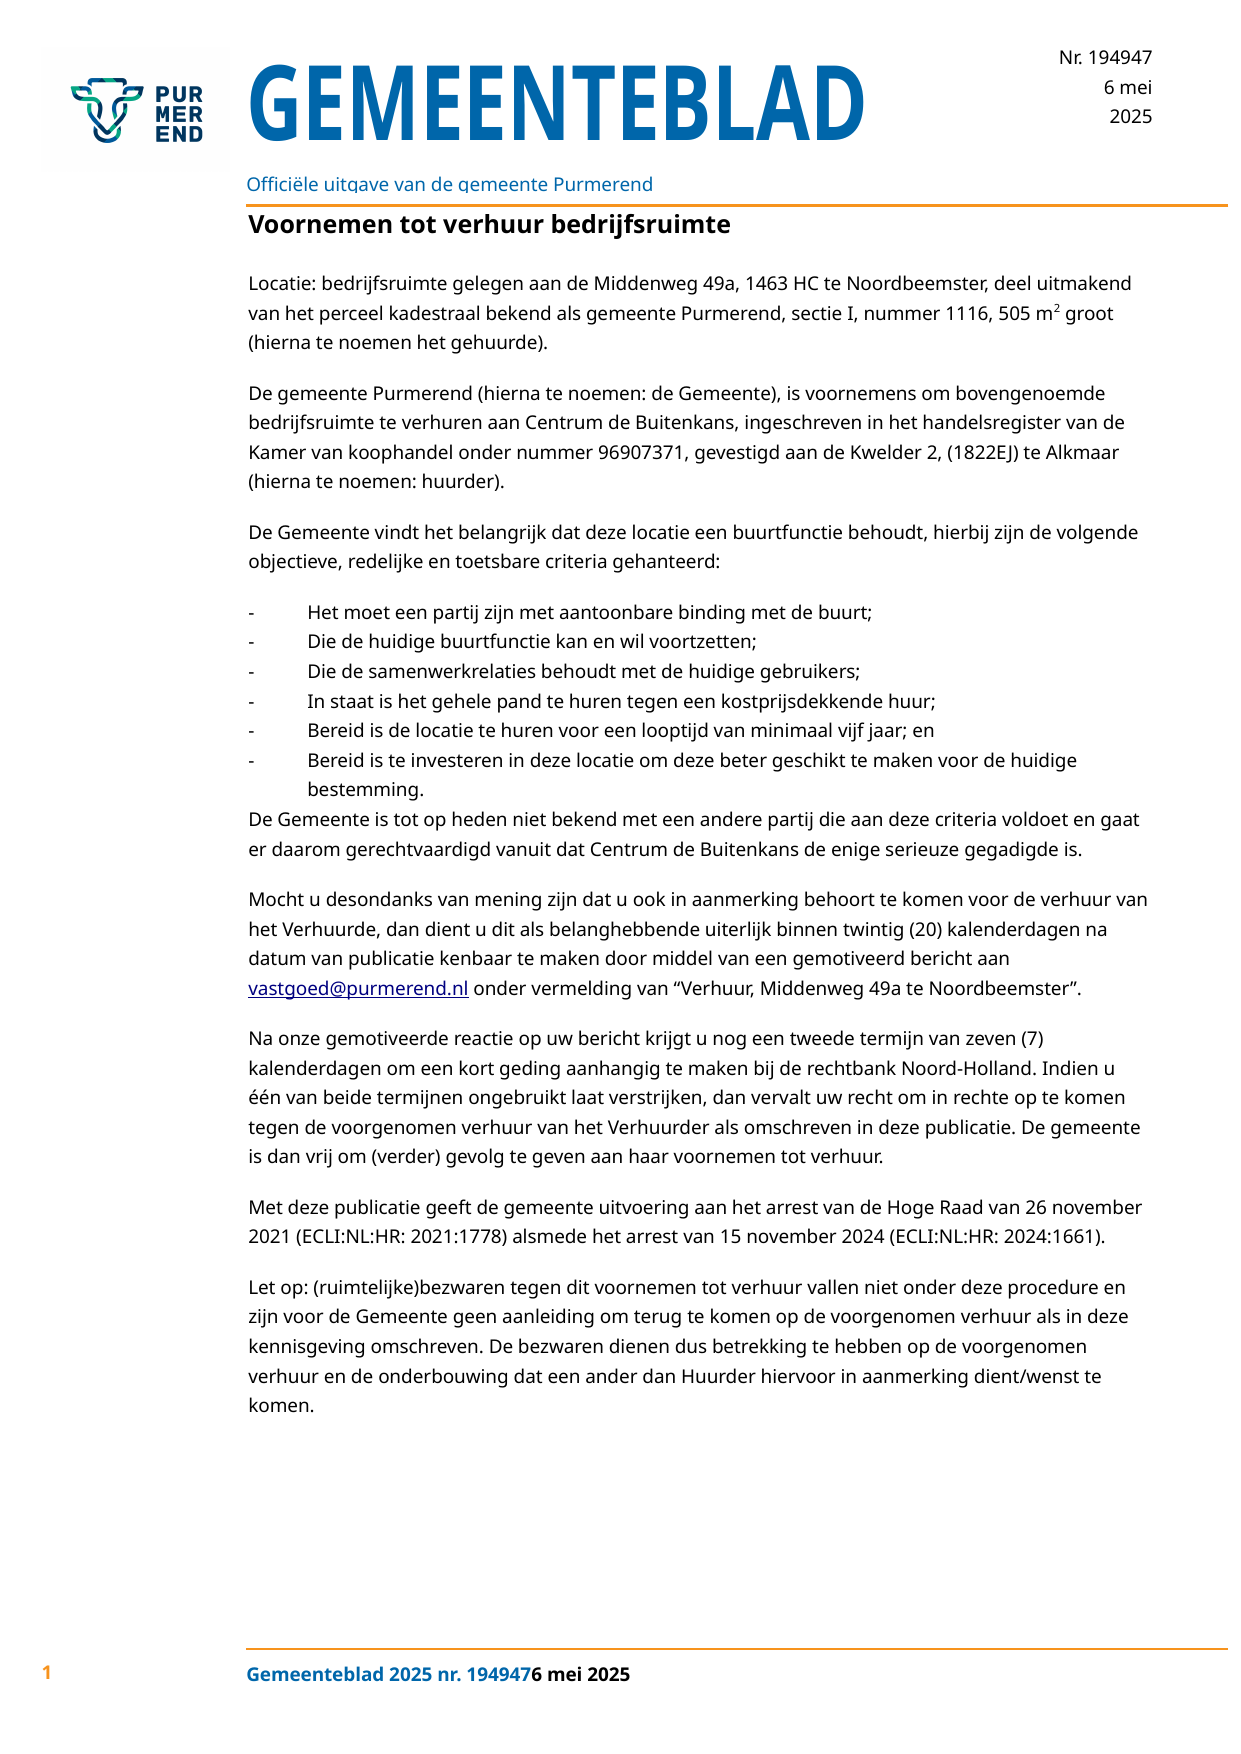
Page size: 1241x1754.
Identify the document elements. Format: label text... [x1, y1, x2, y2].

list Bereid is de locatie te huren voor een looptijd van minimaal vijf jaar; en [248, 717, 1152, 743]
list Bereid is te investeren in deze locatie om deze beter geschikt te maken voor de huidige bestemming. [248, 747, 1152, 802]
text Mocht u desondanks van mening zijn dat u ook in aanmerking behoort te komen voor de verhuur van het Verhuurde, dan dient u dit als belanghebbende uiterlijk binnen twintig (20) kalenderdagen na datum van publicatie kenbaar te maken door middel van een gemotiveerd bericht aan vastgoed@purmerend.nl onder vermelding van “Verhuur, Middenweg 49a te Noordbeemster”. [248, 886, 1152, 1001]
list In staat is het gehele pand te huren tegen een kostprijsdekkende huur; [248, 688, 1152, 713]
text Na onze gemotiveerde reactie op uw bericht krijgt u nog een tweede termijn van zeven (7) kalenderdagen om een kort geding aanhangig te maken bij de rechtbank Noord-Holland. Indien u één van beide termijnen ongebruikt laat verstrijken, dan vervalt uw recht om in rechte op te komen tegen de voorgenomen verhuur van het Verhuurder als omschreven in deze publicatie. De gemeente is dan vrij om (verder) gevolg te geven aan haar voornemen tot verhuur. [248, 1025, 1152, 1169]
list Die de huidige buurtfunctie kan en wil voortzetten; [248, 629, 1152, 654]
text Voornemen tot verhuur bedrijfsruimte [248, 207, 1152, 241]
text Locatie: bedrijfsruimte gelegen aan de Middenweg 49a, 1463 HC te Noordbeemster, deel uitmakend van het perceel kadestraal bekend als gemeente Purmerend, sectie I, nummer 1116, 505 m2 groot (hierna te noemen het gehuurde). [248, 270, 1152, 355]
list Die de samenwerkrelaties behoudt met de huidige gebruikers; [248, 658, 1152, 684]
picture [41, 47, 231, 172]
text De Gemeente vindt het belangrijk dat deze locatie een buurtfunctie behoudt, hierbij zijn de volgende objectieve, redelijke en toetsbare criteria gehanteerd: [248, 519, 1152, 574]
text Met deze publicatie geeft de gemeente uitvoering aan het arrest van de Hoge Raad van 26 november 2021 (ECLI:NL:HR: 2021:1778) alsmede het arrest van 15 november 2024 (ECLI:NL:HR: 2024:1661). [248, 1194, 1152, 1249]
list Het moet een partij zijn met aantoonbare binding met de buurt; [248, 599, 1152, 625]
text De gemeente Purmerend (hierna te noemen: de Gemeente), is voornemens om bovengenoemde bedrijfsruimte te verhuren aan Centrum de Buitenkans, ingeschreven in het handelsregister van de Kamer van koophandel onder nummer 96907371, gevestigd aan de Kwelder 2, (1822EJ) te Alkmaar (hierna te noemen: huurder). [248, 380, 1152, 494]
text Let op: (ruimtelijke)bezwaren tegen dit voornemen tot verhuur vallen niet onder deze procedure en zijn voor de Gemeente geen aanleiding om terug te komen op de voorgenomen verhuur als in deze kennisgeving omschreven. De bezwaren dienen dus betrekking te hebben op de voorgenomen verhuur en de onderbouwing dat een ander dan Huurder hiervoor in aanmerking dient/wenst te komen. [248, 1274, 1152, 1418]
text De Gemeente is tot op heden niet bekend met een andere partij die aan deze criteria voldoet en gaat er daarom gerechtvaardigd vanuit dat Centrum de Buitenkans de enige serieuze gegadigde is. [248, 806, 1152, 861]
